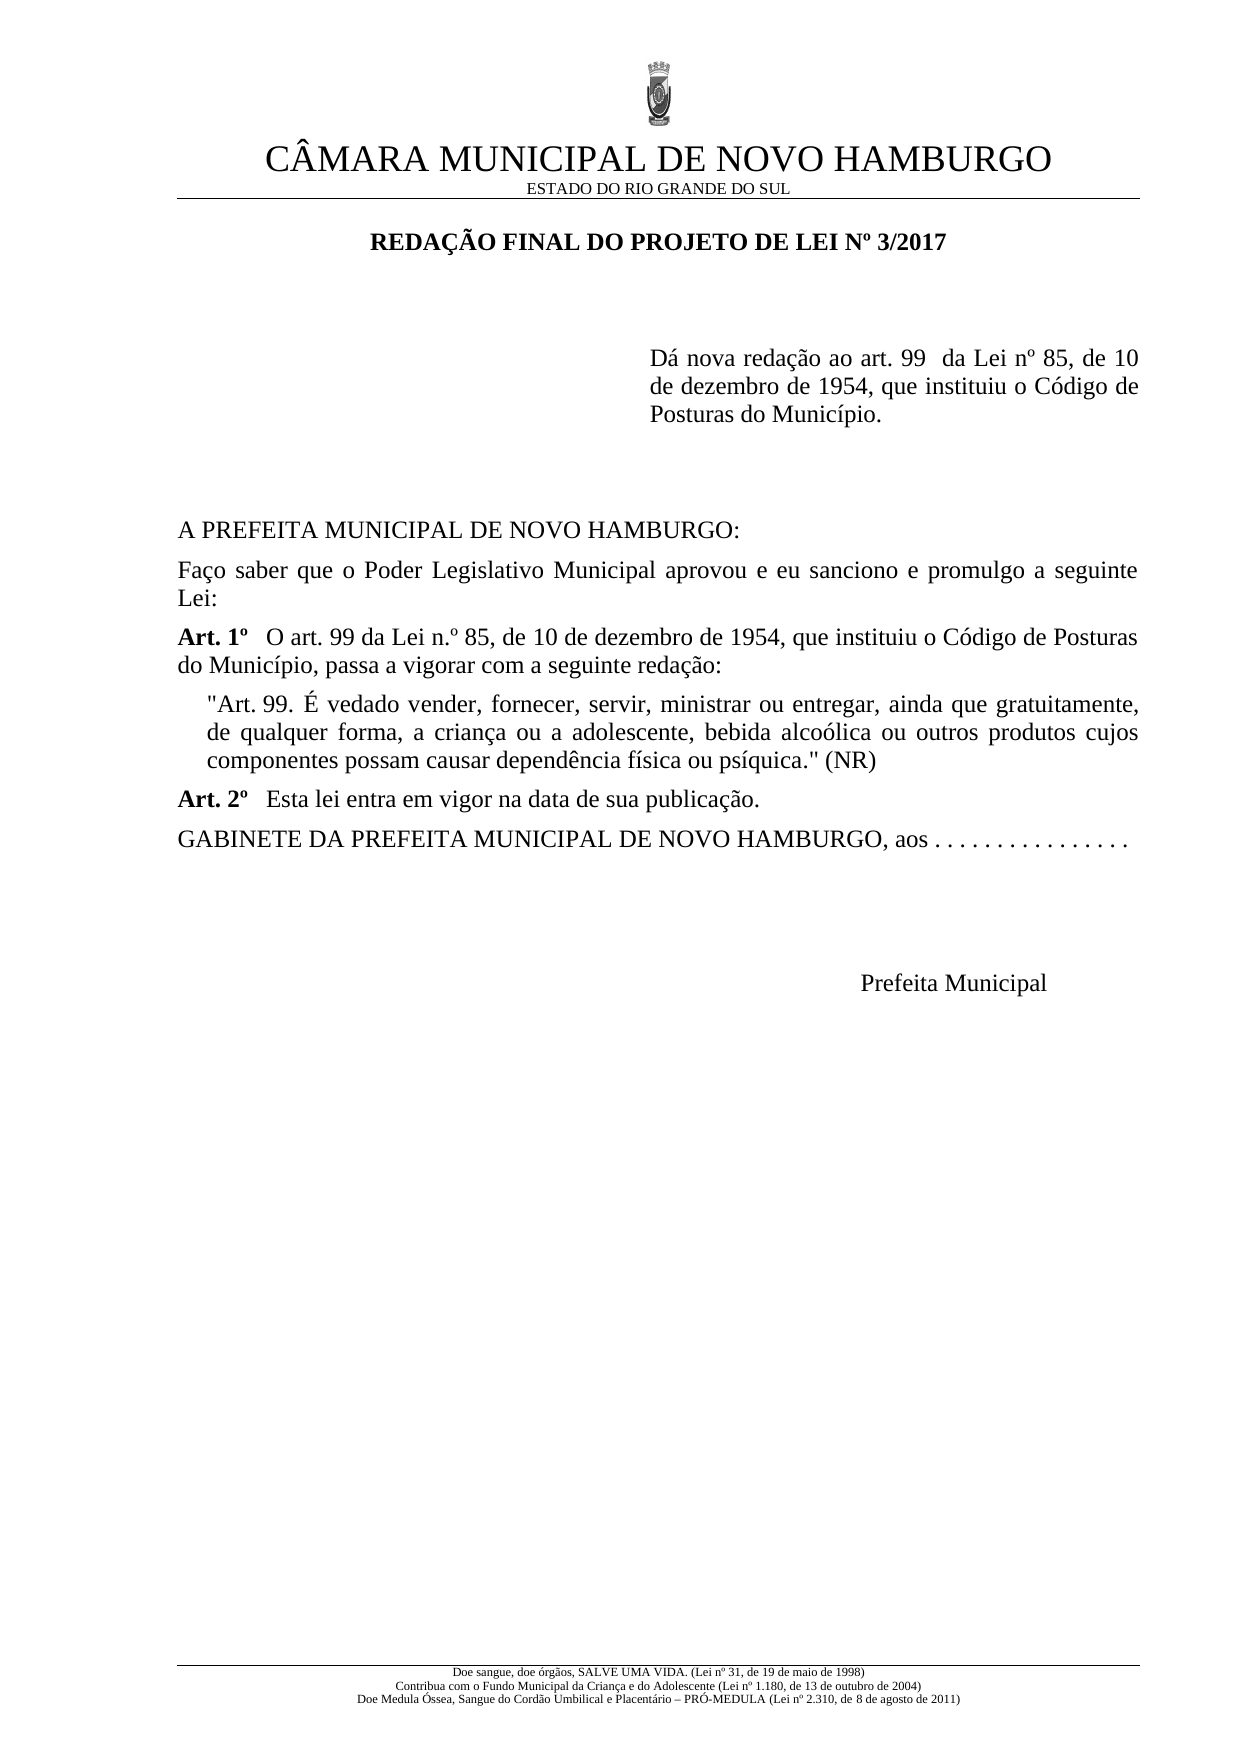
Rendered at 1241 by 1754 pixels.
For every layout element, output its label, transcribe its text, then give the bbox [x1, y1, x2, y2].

text A PREFEITA MUNICIPAL DE NOVO HAMBURGO: [177, 516, 1140, 544]
text Dá nova redação ao art. 99 da Lei nº 85, de 10 de dezembro de 1954, que instituiu o Código de Posturas do Município. [649, 344, 1140, 428]
text Faço saber que o Poder Legislativo Municipal aprovou e eu sanciono e promulgo a seguinte Lei: [177, 556, 1140, 611]
text "Art. 99. É vedado vender, fornecer, servir, ministrar ou entregar, ainda que gratuitamente, de qualquer forma, a criança ou a adolescente, bebida alcoólica ou outros produtos cujos componentes possam causar dependência física ou psíquica." (NR) [207, 691, 1140, 774]
text Art. 2º Esta lei entra em vigor na data de sua publicação. [177, 786, 1140, 813]
text Art. 1º O art. 99 da Lei n.º 85, de 10 de dezembro de 1954, que instituiu o Código de Posturas do Município, passa a vigorar com a seguinte redação: [177, 623, 1140, 679]
text REDAÇÃO FINAL DO PROJETO DE LEI Nº 3/2017 [177, 228, 1140, 256]
text Prefeita Municipal [768, 969, 1140, 997]
text GABINETE DA PREFEITA MUNICIPAL DE NOVO HAMBURGO, aos . . . . . . . . . . . . . . . . [177, 825, 1140, 853]
